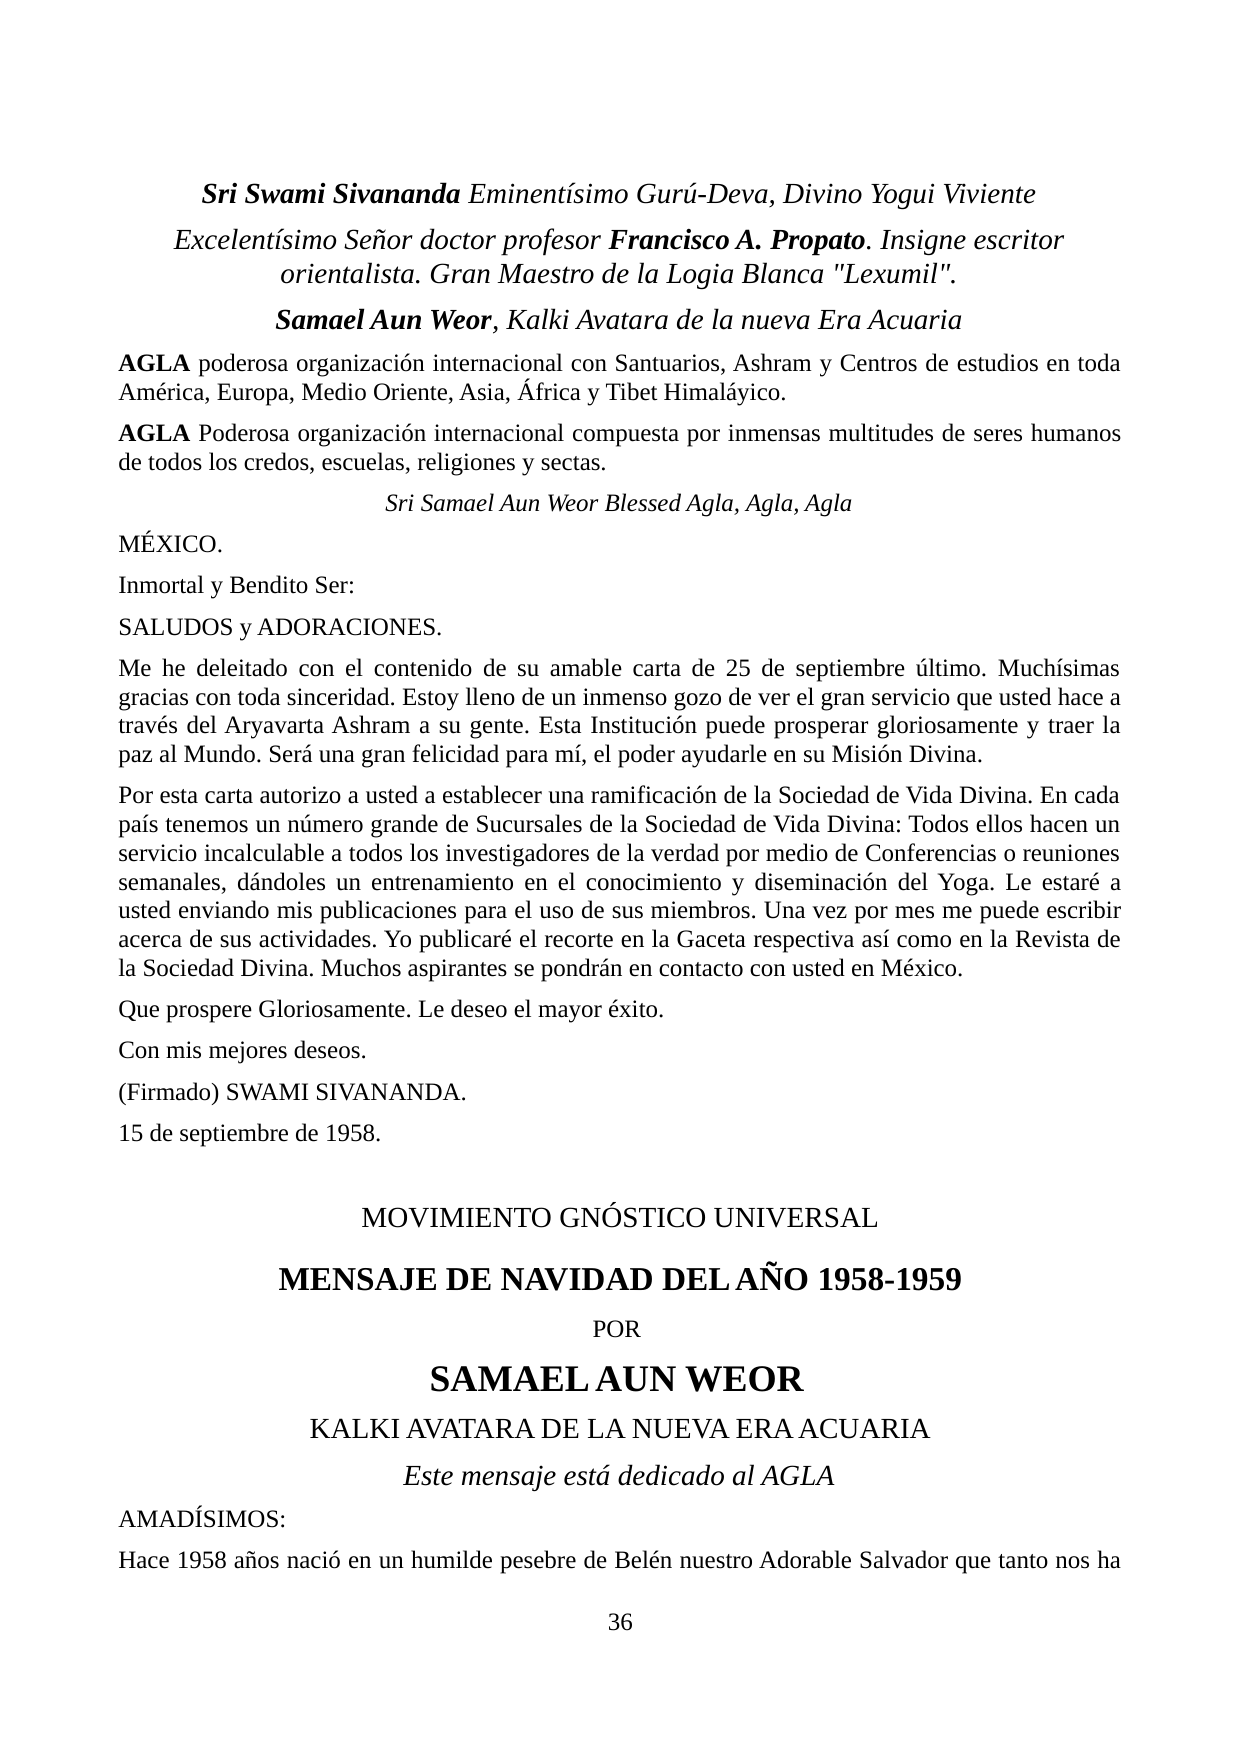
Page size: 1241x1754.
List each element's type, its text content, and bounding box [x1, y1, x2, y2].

text Sri Swami Sivananda Eminentísimo Gurú-Deva, Divino Yogui Viviente [118, 176, 1122, 210]
text SAMAEL AUN WEOR [118, 1356, 1122, 1399]
text AGLA poderosa organización internacional con Santuarios, Ashram y Centros de estudios en toda América, Europa, Medio Oriente, Asia, África y Tibet Himaláyico. [118, 348, 1122, 406]
text Excelentísimo Señor doctor profesor Francisco A. Propato. Insigne escritor orientalista. Gran Maestro de la Logia Blanca "Lexumil". [118, 222, 1122, 289]
text MÉXICO. [118, 529, 1122, 558]
subtitle MENSAJE DE NAVIDAD DEL AÑO 1958-1959 [118, 1259, 1122, 1297]
text AMADÍSIMOS: [118, 1504, 1122, 1532]
text Hace 1958 años nació en un humilde pesebre de Belén nuestro Adorable Salvador que tanto nos ha [118, 1545, 1122, 1574]
text SALUDOS y ADORACIONES. [118, 612, 1122, 641]
text MOVIMIENTO GNÓSTICO UNIVERSAL [118, 1201, 1122, 1234]
text Samael Aun Weor, Kalki Avatara de la nueva Era Acuaria [118, 302, 1122, 336]
text Por esta carta autorizo a usted a establecer una ramificación de la Sociedad de Vida Divina. En cada país tenemos un número grande de Sucursales de la Sociedad de Vida Divina: Todos ellos hacen un servicio incalculable a todos los investigadores de la verdad por medio de Conferencias o reuniones semanales, dándoles un entrenamiento en el conocimiento y diseminación del Yoga. Le estaré a usted enviando mis publicaciones para el uso de sus miembros. Una vez por mes me puede escribir acerca de sus actividades. Yo publicaré el recorte en la Gaceta respectiva así como en la Revista de la Sociedad Divina. Muchos aspirantes se pondrán en contacto con usted en México. [118, 781, 1122, 982]
text Inmortal y Bendito Ser: [118, 571, 1122, 599]
text Con mis mejores deseos. [118, 1036, 1122, 1064]
text POR [118, 1310, 1122, 1343]
text Que prospere Gloriosamente. Le deseo el mayor éxito. [118, 994, 1122, 1023]
text Sri Samael Aun Weor Blessed Agla, Agla, Agla [118, 488, 1122, 517]
text Me he deleitado con el contenido de su amable carta de 25 de septiembre último. Muchísimas gracias con toda sinceridad. Estoy lleno de un inmenso gozo de ver el gran servicio que usted hace a través del Aryavarta Ashram a su gente. Esta Institución puede prosperar gloriosamente y traer la paz al Mundo. Será una gran felicidad para mí, el poder ayudarle en su Misión Divina. [118, 653, 1122, 768]
text AGLA Poderosa organización internacional compuesta por inmensas multitudes de seres humanos de todos los credos, escuelas, religiones y sectas. [118, 418, 1122, 476]
text KALKI AVATARA DE LA NUEVA ERA ACUARIA [118, 1412, 1122, 1445]
text (Firmado) SWAMI SIVANANDA. [118, 1077, 1122, 1106]
text Este mensaje está dedicado al AGLA [118, 1458, 1122, 1491]
text 15 de septiembre de 1958. [118, 1118, 1122, 1147]
